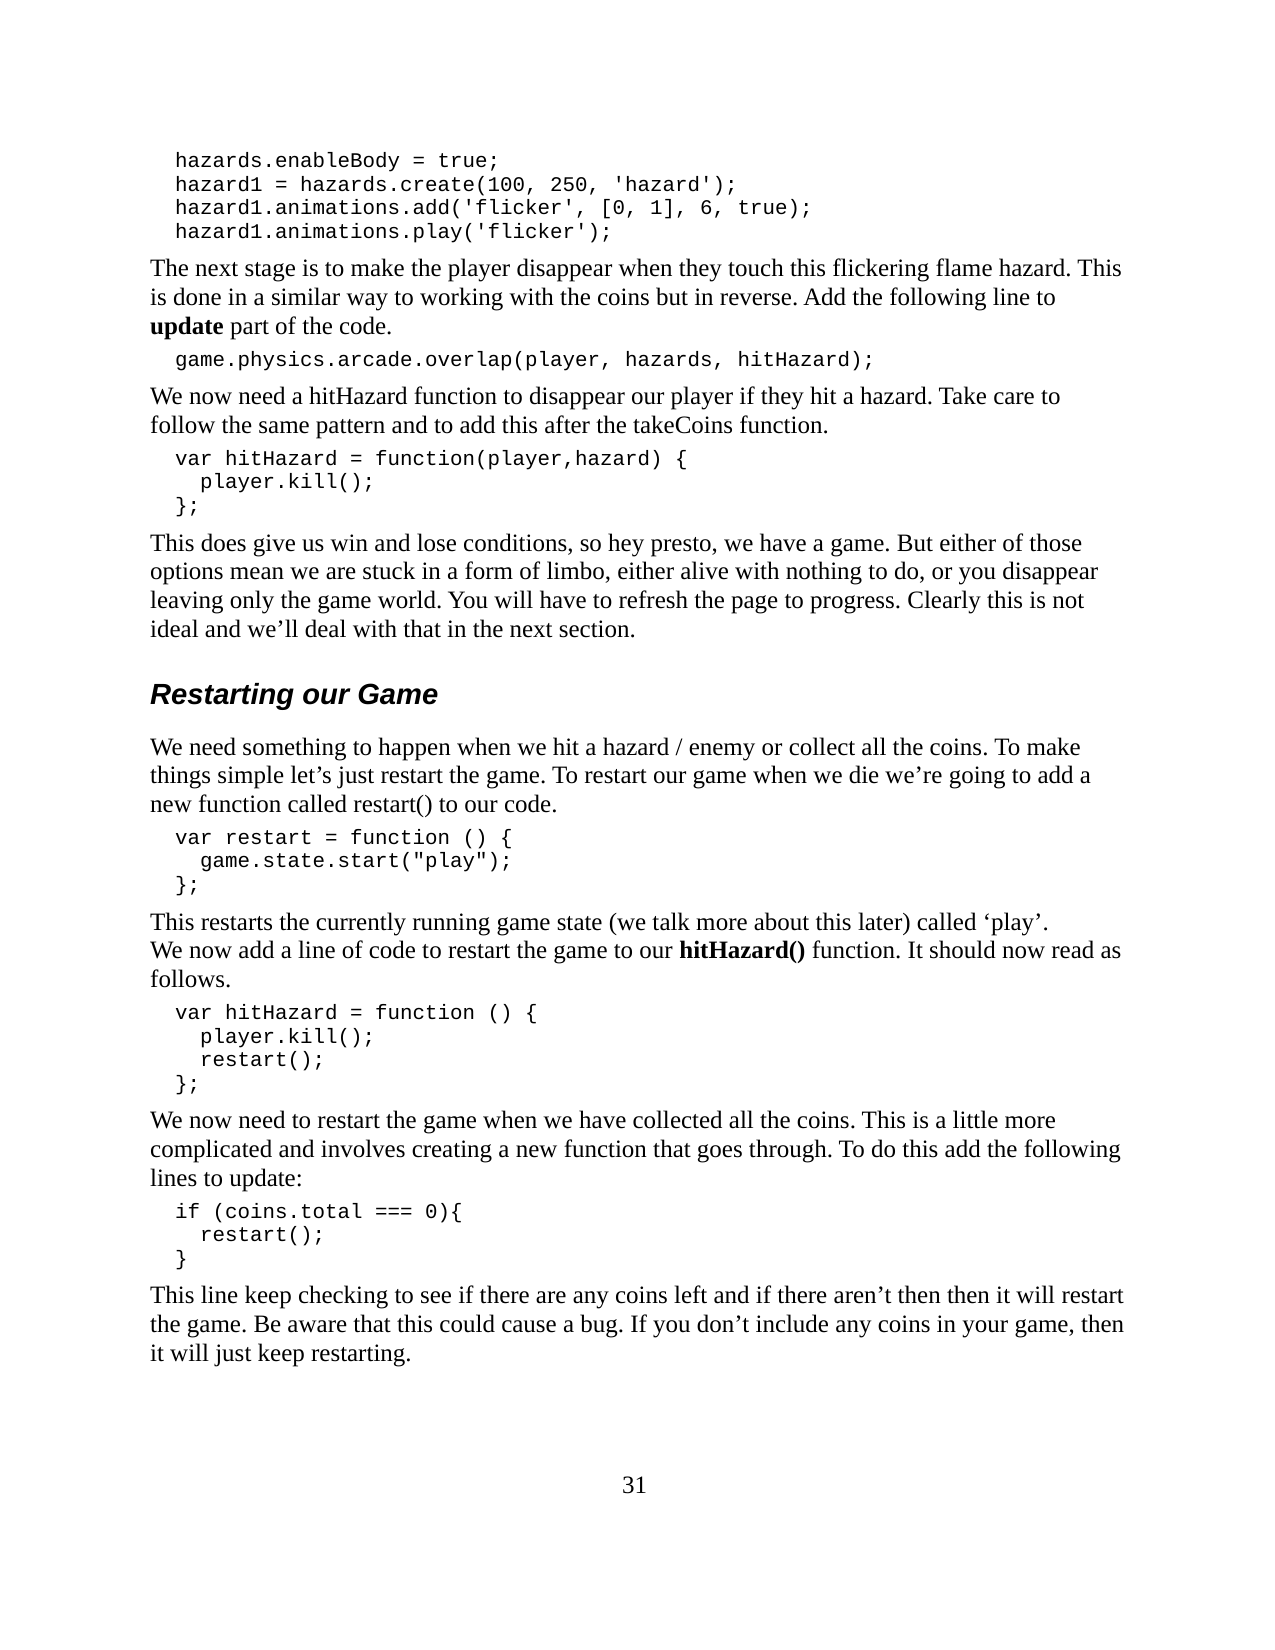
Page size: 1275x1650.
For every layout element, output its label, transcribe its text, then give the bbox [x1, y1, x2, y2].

text restart(); [150, 1224, 1125, 1248]
text We now need a hitHazard function to disappear our player if they hit a hazard. Take care to follow the same pattern and to add this after the takeCoins function. [150, 381, 1125, 439]
text This restarts the currently running game state (we talk more about this later) called ‘play’. We now add a line of code to restart the game to our hitHazard() function. It should now read as follows. [150, 907, 1125, 993]
text This line keep checking to see if there are any coins left and if there aren’t then then it will restart the game. Be aware that this could cause a bug. If you don’t include any coins in your game, then it will just keep restarting. [150, 1281, 1125, 1367]
text The next stage is to make the player disappear when they touch this flickering flame hazard. This is done in a similar way to working with the coins but in reverse. Add the following line to update part of the code. [150, 253, 1125, 340]
text game.physics.arcade.overlap(player, hazards, hitHazard); [150, 349, 1125, 372]
text }; [150, 1073, 1125, 1097]
text player.kill(); [150, 471, 1125, 495]
text player.kill(); [150, 1026, 1125, 1049]
text We need something to happen when we hit a hazard / enemy or collect all the coins. To make things simple let’s just restart the game. To restart our game when we die we’re going to add a new function called restart() to our code. [150, 732, 1125, 818]
subtitle Restarting our Game [150, 677, 1125, 710]
text var hitHazard = function () { [150, 1002, 1125, 1026]
text hazard1.animations.play('flicker'); [150, 221, 1125, 244]
text game.state.start("play"); [150, 851, 1125, 874]
text }; [150, 874, 1125, 898]
text } [150, 1248, 1125, 1272]
text This does give us win and lose conditions, so hey presto, we have a game. But either of those options mean we are stuck in a form of limbo, either alive with nothing to do, or you disappear leaving only the game world. You will have to refresh the page to progress. Clearly this is not ideal and we’ll deal with that in the next section. [150, 528, 1125, 643]
text restart(); [150, 1049, 1125, 1073]
text hazards.enableBody = true; [150, 150, 1125, 174]
text hazard1.animations.add('flicker', [0, 1], 6, true); [150, 197, 1125, 221]
text if (coins.total === 0){ [150, 1201, 1125, 1224]
text }; [150, 495, 1125, 519]
text hazard1 = hazards.create(100, 250, 'hazard'); [150, 174, 1125, 197]
text var hitHazard = function(player,hazard) { [150, 448, 1125, 471]
text We now need to restart the game when we have collected all the coins. This is a little more complicated and involves creating a new function that goes through. To do this add the following lines to update: [150, 1106, 1125, 1192]
text var restart = function () { [150, 827, 1125, 851]
